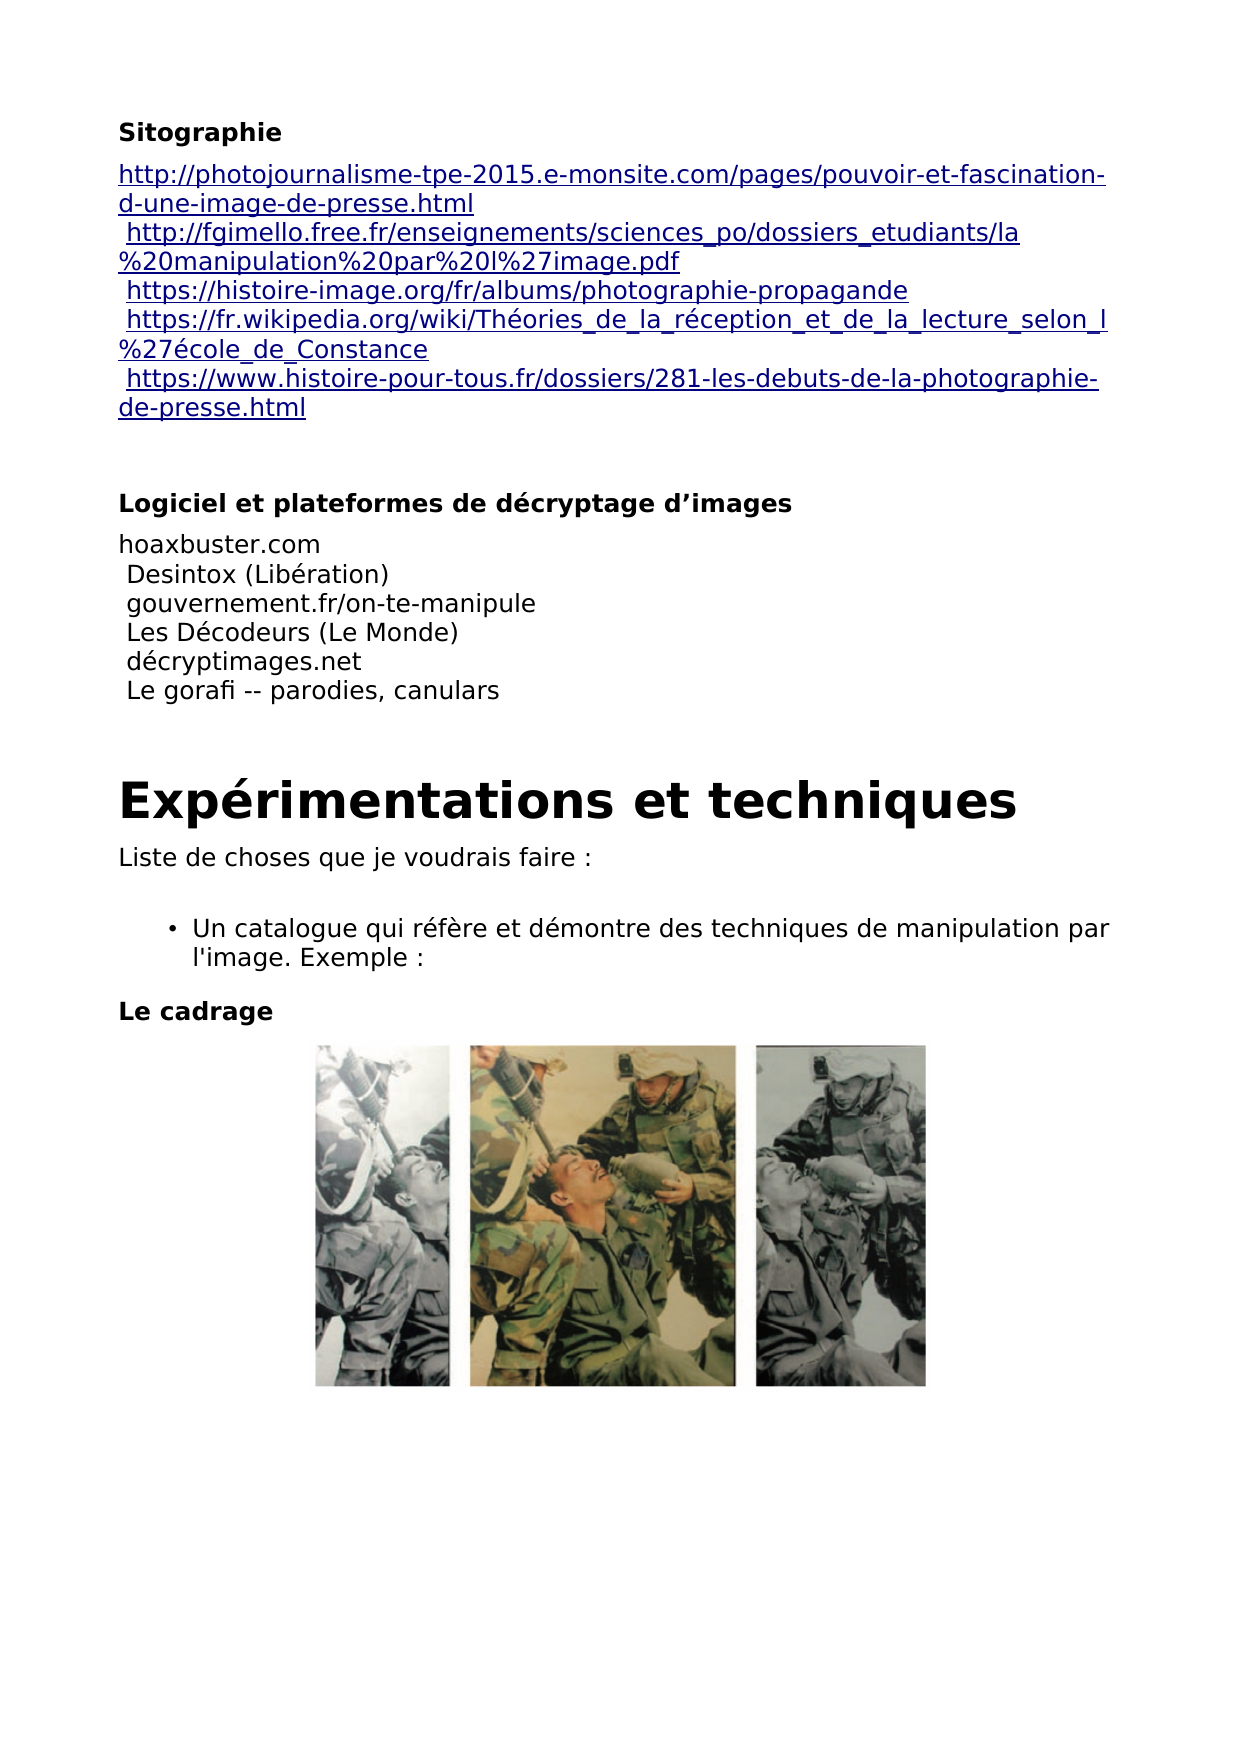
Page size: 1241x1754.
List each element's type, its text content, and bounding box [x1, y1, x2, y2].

subtitle Expérimentations et techniques [118, 772, 1122, 831]
subtitle Logiciel et plateformes de décryptage d’images [118, 489, 1122, 518]
subtitle Le cadrage [118, 997, 1122, 1027]
picture [307, 1039, 933, 1394]
text hoaxbuster.com Desintox (Libération) gouvernement.fr/on-te-manipule Les Décodeurs (Le Monde) décryptimages.net Le gorafi -- parodies, canulars [118, 531, 1122, 735]
text Liste de choses que je voudrais faire : [118, 843, 1122, 872]
text http://photojournalisme-tpe-2015.e-monsite.com/pages/pouvoir-et-fascination-d-une-image-de-presse.html http://fgimello.free.fr/enseignements/sciences_po/dossiers_etudiants/la%20manipulation%20par%20l%27image.pdf https://histoire-image.org/fr/albums/photographie-propagande https://fr.wikipedia.org/wiki/Théories_de_la_réception_et_de_la_lecture_selon_l%27école_de_Constance https://www.histoire-pour-tous.fr/dossiers/281-les-debuts-de-la-photographie-de-presse.html [118, 160, 1122, 451]
subtitle Sitographie [118, 118, 1122, 147]
list Un catalogue qui réfère et démontre des techniques de manipulation par l'image. Exemple : [177, 914, 1122, 972]
